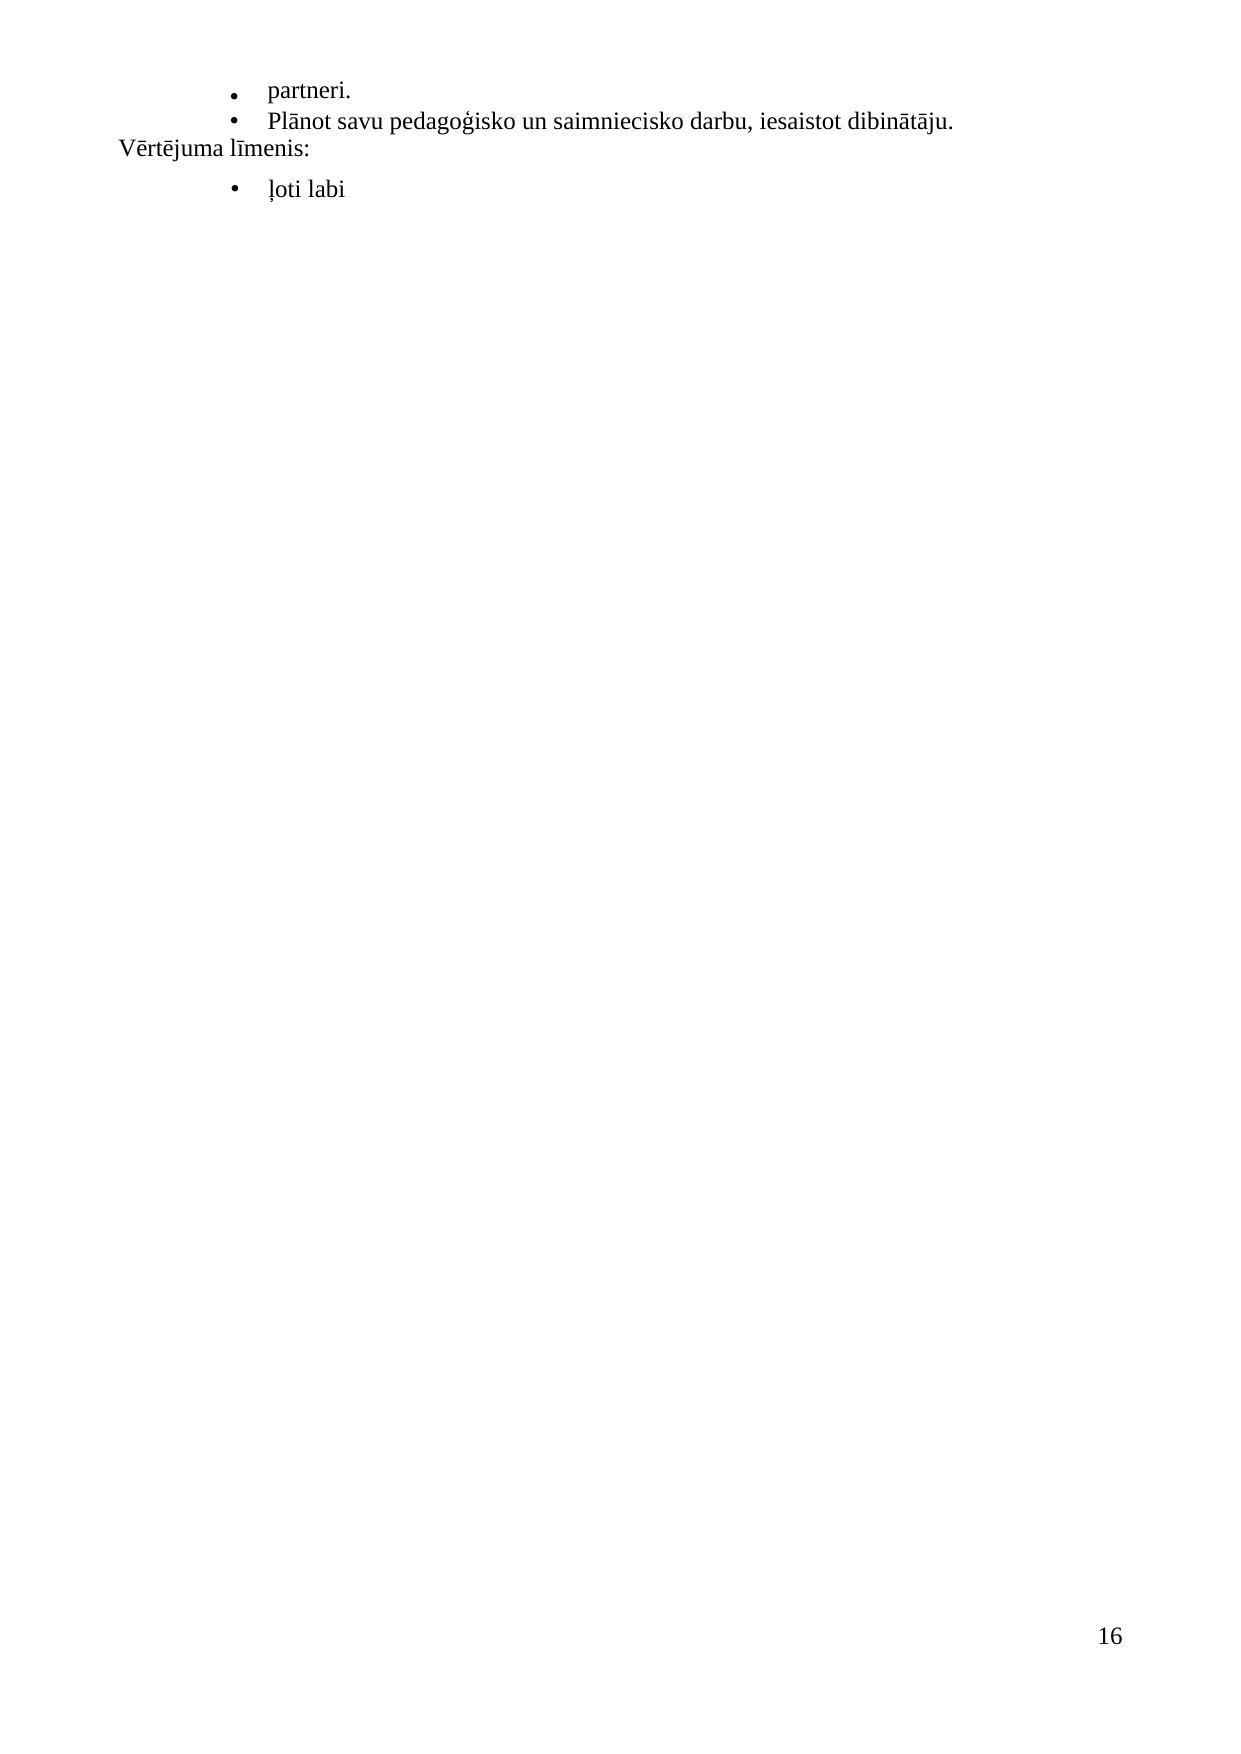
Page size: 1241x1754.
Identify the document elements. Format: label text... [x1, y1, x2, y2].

list Plānot savu pedagoģisko un saimniecisko darbu, iesaistot dibinātāju. [230, 106, 1122, 134]
text Vērtējuma līmenis: [118, 134, 1122, 162]
list Turpināt sadarbību ar pilsētas iestādēm, ar biedrībām, kas ir mūsu sadarbības partneri. [230, 75, 1122, 104]
list ļoti labi [231, 174, 1122, 203]
